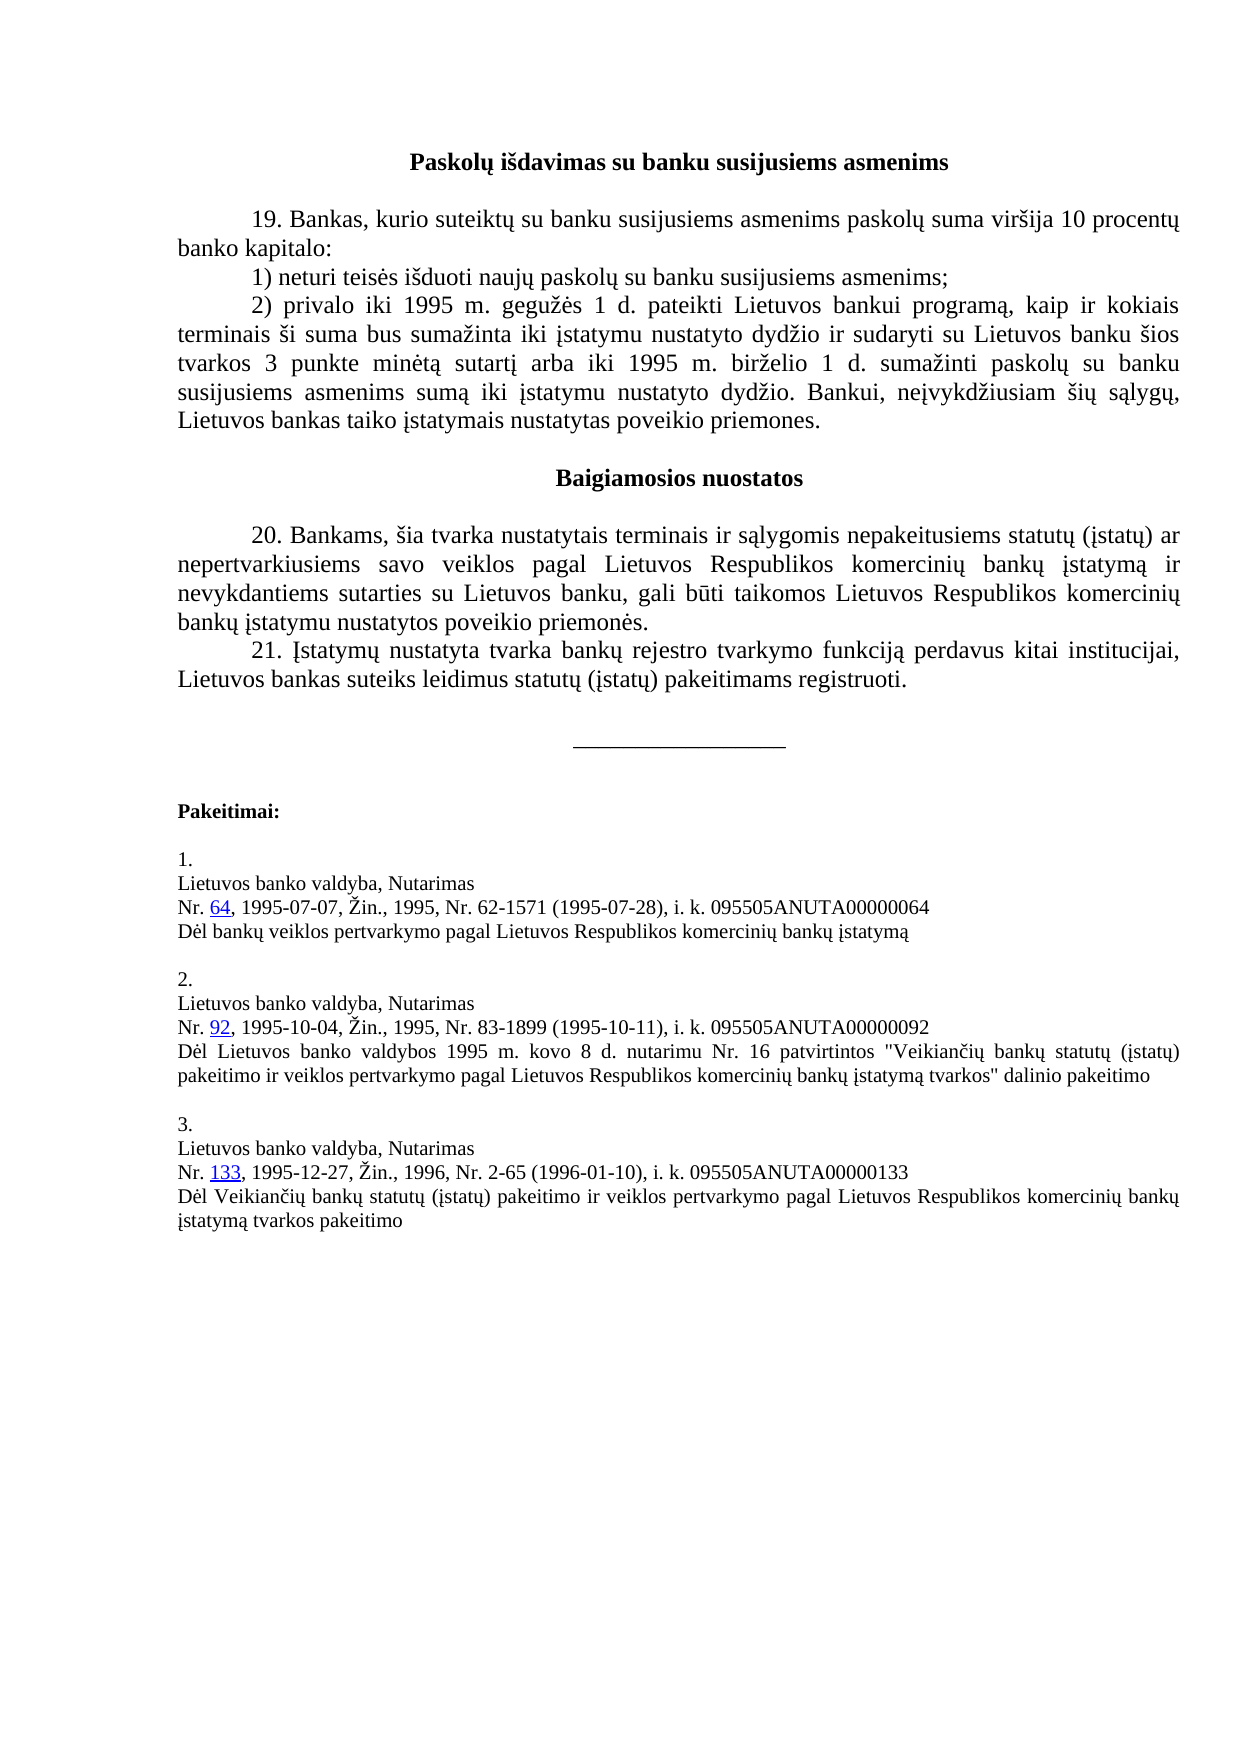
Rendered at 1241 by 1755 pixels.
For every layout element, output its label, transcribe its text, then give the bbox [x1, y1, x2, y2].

text Nr. 64, 1995-07-07, Žin., 1995, Nr. 62-1571 (1995-07-28), i. k. 095505ANUTA00000064 [177, 895, 1181, 919]
text Lietuvos banko valdyba, Nutarimas [177, 871, 1181, 895]
text Lietuvos banko valdyba, Nutarimas [177, 1136, 1181, 1160]
text _________________ [177, 722, 1181, 751]
text 1) neturi teisės išduoti naujų paskolų su banku susijusiems asmenims; [177, 262, 1181, 291]
text Dėl bankų veiklos pertvarkymo pagal Lietuvos Respublikos komercinių bankų įstatymą [177, 919, 1181, 943]
text 21. Įstatymų nustatyta tvarka bankų rejestro tvarkymo funkciją perdavus kitai institucijai, Lietuvos bankas suteiks leidimus statutų (įstatų) pakeitimams registruoti. [177, 636, 1181, 693]
text Pakeitimai: [177, 799, 1181, 823]
text 3. [177, 1112, 1181, 1136]
text 1. [177, 847, 1181, 871]
text Paskolų išdavimas su banku susijusiems asmenims [177, 147, 1181, 176]
text 19. Bankas, kurio suteiktų su banku susijusiems asmenims paskolų suma viršija 10 procentų banko kapitalo: [177, 204, 1181, 262]
text Nr. 92, 1995-10-04, Žin., 1995, Nr. 83-1899 (1995-10-11), i. k. 095505ANUTA00000092 [177, 1015, 1181, 1039]
text Dėl Lietuvos banko valdybos 1995 m. kovo 8 d. nutarimu Nr. 16 patvirtintos "Veikiančių bankų statutų (įstatų) pakeitimo ir veiklos pertvarkymo pagal Lietuvos Respublikos komercinių bankų įstatymą tvarkos" dalinio pakeitimo [177, 1039, 1181, 1087]
text Lietuvos banko valdyba, Nutarimas [177, 991, 1181, 1015]
text Dėl Veikiančių bankų statutų (įstatų) pakeitimo ir veiklos pertvarkymo pagal Lietuvos Respublikos komercinių bankų įstatymą tvarkos pakeitimo [177, 1184, 1181, 1232]
text Baigiamosios nuostatos [177, 463, 1181, 492]
text 20. Bankams, šia tvarka nustatytais terminais ir sąlygomis nepakeitusiems statutų (įstatų) ar nepertvarkiusiems savo veiklos pagal Lietuvos Respublikos komercinių bankų įstatymą ir nevykdantiems sutarties su Lietuvos banku, gali būti taikomos Lietuvos Respublikos komercinių bankų įstatymu nustatytos poveikio priemonės. [177, 521, 1181, 636]
text Nr. 133, 1995-12-27, Žin., 1996, Nr. 2-65 (1996-01-10), i. k. 095505ANUTA00000133 [177, 1160, 1181, 1184]
text 2. [177, 967, 1181, 991]
text 2) privalo iki 1995 m. gegužės 1 d. pateikti Lietuvos bankui programą, kaip ir kokiais terminais ši suma bus sumažinta iki įstatymu nustatyto dydžio ir sudaryti su Lietuvos banku šios tvarkos 3 punkte minėtą sutartį arba iki 1995 m. birželio 1 d. sumažinti paskolų su banku susijusiems asmenims sumą iki įstatymu nustatyto dydžio. Bankui, neįvykdžiusiam šių sąlygų, Lietuvos bankas taiko įstatymais nustatytas poveikio priemones. [177, 291, 1181, 434]
